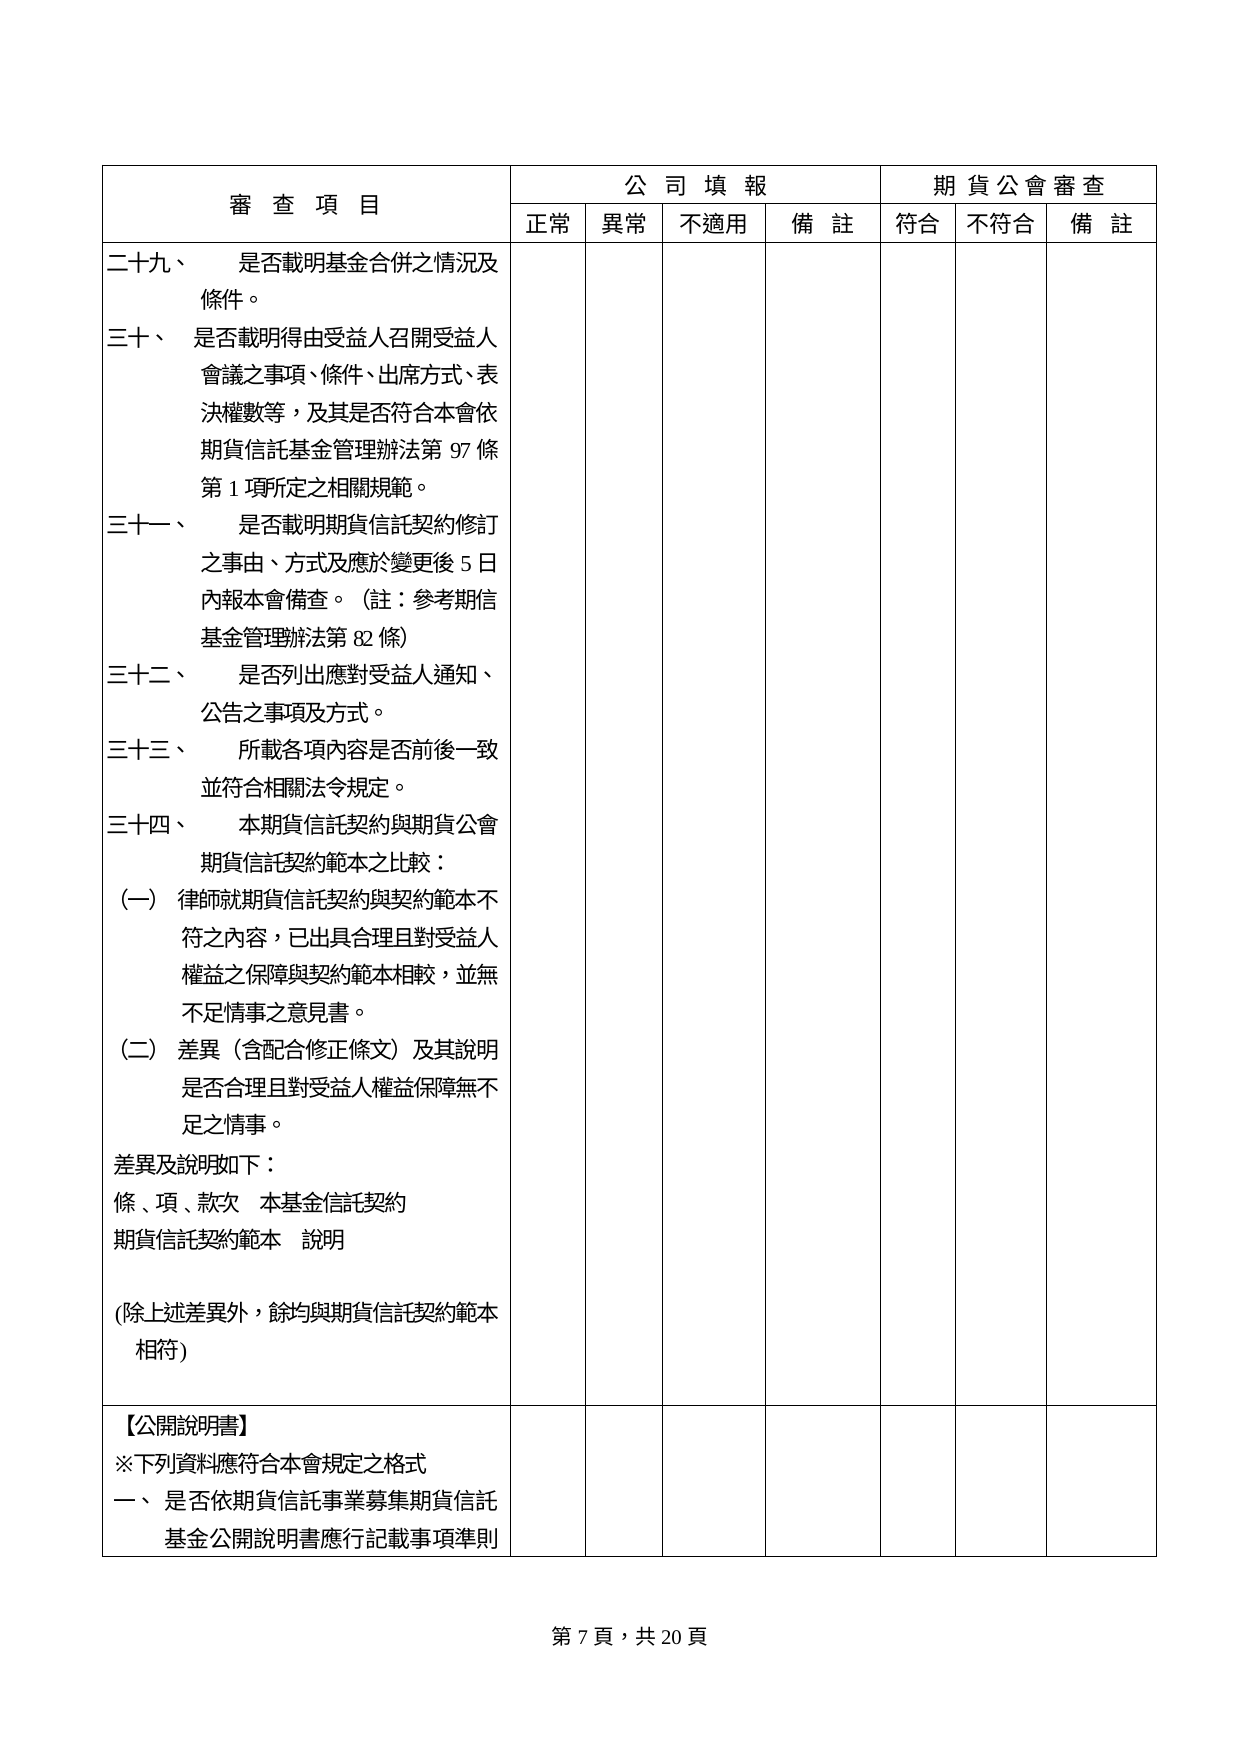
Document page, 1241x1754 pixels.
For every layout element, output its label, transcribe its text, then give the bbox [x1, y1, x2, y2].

table_cell [511, 243, 585, 1405]
table_cell 異常 [586, 204, 662, 242]
table_cell [586, 1406, 662, 1556]
table_cell 【應檢附書件之審查】 【期貨信託契約】 是否載明期貨信託事業名稱、地址及簽章。 是否載明保管機構名稱、地址及簽章。 是否載明簽約代表人職稱、姓名及簽章。 是否載明簽約日期。 是否載明基金型態(_______)。 是否載明基金名稱及其是否符合期貨信託基金管理辦法第6條規定。 是否載明基金存續期間(______)。 是否載明基金最低及最高淨發行總面額(最低新台幣_____元、最高新台幣_______元)。 是否載明基金以無實體發行。 是否載明基金受益權單位總數 (________單位)及每一受益憑證所表彰之受益權單位數，其計算至小數點以下之位數__________。 是否載明基金成立與不成立條件(成立條件為____________________，不成立條件為 )。不成立時退還申購價金之方式是否合理。 是否載明受益憑證分割、分割轉讓後換發之每一受益憑證，其所表彰之最低受益權單位數(___個單位)。 是否載明申購人每次申購之最低發行價額及辦理申購之時間。 是否載明基金資產應獨立於期貨信託事業及基金保管機構自有資產之外。 基金投資國外時，是否載明其資產之保管方式，及其監控措施是否合理。 是否載明基金應負擔之費用，及該費用項目是否合理。 受益人之權利、義務與責任：所列權利、義務與責任是否符合期貨信託基金管理辦法及相關函令規定或是否合理。 期貨信託事業之權利、義務與責任： 是否載明基金受益人之責任僅限於申購時所支付之申購價款，及基金淨資產價值為負數時，該差額由期貨信託事業負擔。 期貨信託事業全權委託其他專業機構運用期貨信託基金時： 是否載明全權委託其他專業機構運用期貨信託基金之受委任機構名稱、金額或比率、範圍、流程及所支付之全權委託費用，並符合「期貨信託事業全權委託其他專業機構運用期貨信託基金應注意事項」。 是否載明選任受委任機構之標準及可能變更受委任機構之情形，及該受委任機構之資格標準符合「期貨信託事業全權委託其他專業機構運用期貨信託基金應注意事項」。 是否載明對受委任機構之選任或指示，因故意或過失而導致期貨信託基金發生損害者，應負賠償責任，及期貨信託事業依信託契約規定應履行之責任及義務，如委由受委任機構處理者，就受委任機構或其受雇人之故意或過失，應與自己之故意或過失負同一責任，且對因而導致期貨信託基金資產之損害，應負賠償責任。 是否載明期貨信託事業報酬之計算方式(按基金淨資產價值每年之____%)；且費用合理性是否有佐證資料。 其他所列權利、義務與責任是否符合期貨信託基金管理辦法及相關函令規定或是否合理。 基金保管機構之權利、義務與責任： 是否載明基金保管機構之代理人、代表人或受雇人履行期貨信託契約規定之義務有故意或過失時，基金保管機構應與自己之故意或過失負同一責任。 是否載明保管機構報酬之計算方式(按基金淨資產價值每年之_____%)；且費用合理性是否有佐證資料。 是否依據期貨信託基金管理辦法第71條規定，載明基金保管機構應向本會申報之情形。 其他所列權利、義務與責任是否符合期貨信託基金管理辦法及相關函令規定或是否合理。 運用基金從事期貨交易與投資期貨相關現貨商品之基本方針及範圍： 是否載明基金投資地區及範圍、投資基本方針、策略、特色及定位。 是否載明基金投資範圍並應符合期貨信託基金管理辦法第38條、第40條、第42條及第52條之規定及本會相關函令。 是否載明對基金整體風險控管之方式。 並無投資市場上已無交易之標的，如：債券換股權利證書。 股權、債權等屬不同性質商品，已單獨分開列示，如：公司債、可轉換公司債及附認股權公司債。 基本方針及範圍之特殊情形： 是否載明特殊情形為何，說明如下： 所定特殊情形是否合理。 是否載明收益分配事項。 受益憑證之買回： 是否載明得申請部分買回受益憑證之最低單位數(___個單位)、受益人申請買回受益憑證之程序及時間。 是否載明計算買回價格之計算方式及買回費用。 是否載明暫停或延緩受益憑證買回之情形。 期貨信託事業訂有閉鎖期者，是否載明閉鎖期間（ 個月或開放買回日： ）。 是否載明受益人應於受益憑證發行日後方得申請買回。 營業日之定義及基金淨資產價值之計算： 是否載明營業日之定義（係依國內或國外何市場交易日或舉例說明）。 是否載明基金淨資產價值之計算方式、時點、使用之匯率及評價資訊取得來源等，及其所訂是否符合期貨公會所擬訂，本會核定之計算標準。 保本型基金應再審查： 保本比率是否達投資本金之90％以上。 擬運用之固定收益商品或定期存款是否符合本會依期貨信託基金管理辦法第9條第4項所定之相關規範。 非保本部分之運用範圍是否符合期貨信託基金管理辦法第38條第1項第1款及第2款（僅得從事期貨交易）及相關規定。 保證型基金應再審查： 是否載明保證機構名稱、地址。 保證機構之信用評等是否符合本會有關信用評等之規定。 是否載明保證機構之權利、義務與責任，及其所述是否符合期貨信託基金管理辦法及相關函令規定或是否合理。 是否載明期貨信託契約終止之事由（應包含期貨信託基金管理辦法第83條所定事項）、後續處理程序，及其所述是否合理。 是否載明基金清算程序及分配方式。 是否載明基金合併之情況及條件。 是否載明得由受益人召開受益人會議之事項、條件、出席方式、表決權數等，及其是否符合本會依期貨信託基金管理辦法第97條第1項所定之相關規範。 是否載明期貨信託契約修訂之事由、方式及應於變更後5日內報本會備查。（註：參考期信基金管理辦法第82條） 是否列出應對受益人通知、公告之事項及方式。 所載各項內容是否前後一致並符合相關法令規定。 本期貨信託契約與期貨公會期貨信託契約範本之比較： 律師就期貨信託契約與契約範本不符之內容，已出具合理且對受益人權益之保障與契約範本相較，並無不足情事之意見書。 差異（含配合修正條文）及其說明是否合理且對受益人權益保障無不足之情事。 差異及說明如下： 條﹑項﹑款次 本基金信託契約 期貨信託契約範本 說明 (除上述差異外，餘均與期貨信託契約範本相符) [103, 243, 510, 1405]
table_header 審 查 項 目 [103, 166, 510, 242]
table_cell [956, 243, 1046, 1405]
table_cell 備 註 [1047, 204, 1156, 242]
table_cell [663, 243, 765, 1405]
table_cell 不符合 [956, 204, 1046, 242]
table_cell 備 註 [766, 204, 880, 242]
table_cell 不適用 [663, 204, 765, 242]
table_cell 符合 [881, 204, 955, 242]
table_cell [956, 1406, 1046, 1556]
table_cell [1047, 243, 1156, 1405]
table_cell [881, 1406, 955, 1556]
table_header 公 司 填 報 [511, 166, 880, 203]
table_cell [511, 1406, 585, 1556]
table_cell [881, 243, 955, 1405]
table_cell [766, 1406, 880, 1556]
table_cell [1047, 1406, 1156, 1556]
table_header 期 貨 公 會 審 查 [881, 166, 1156, 203]
table_cell [663, 1406, 765, 1556]
table_cell [766, 243, 880, 1405]
table_cell 正常 [511, 204, 585, 242]
table_cell [586, 243, 662, 1405]
